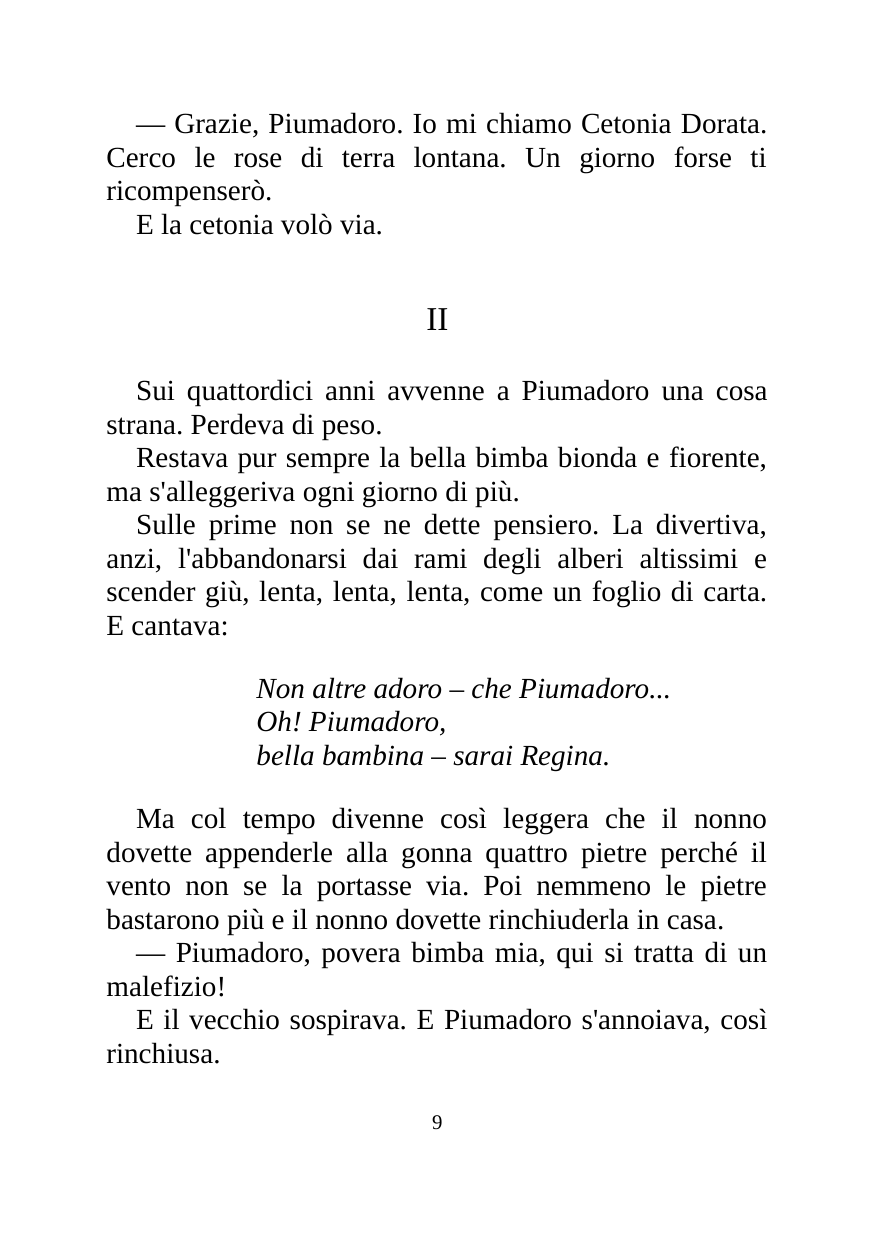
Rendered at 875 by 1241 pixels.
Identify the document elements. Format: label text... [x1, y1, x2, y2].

text bella bambina – sarai Regina. [256, 738, 768, 772]
text Sui quattordici anni avvenne a Piumadoro una cosa strana. Perdeva di peso. [106, 373, 768, 440]
text E la cetonia volò via. [106, 207, 768, 240]
text Ma col tempo divenne così leggera che il nonno dovette appenderle alla gonna quattro pietre perché il vento non se la portasse via. Poi nemmeno le pietre bastarono più e il nonno dovette rinchiuderla in casa. [106, 801, 768, 935]
text E il vecchio sospirava. E Piumadoro s'annoiava, così rinchiusa. [106, 1002, 768, 1069]
text — Grazie, Piumadoro. Io mi chiamo Cetonia Dorata. Cerco le rose di terra lontana. Un giorno forse ti ricompenserò. [106, 106, 768, 207]
text — Piumadoro, povera bimba mia, qui si tratta di un malefizio! [106, 935, 768, 1002]
text Restava pur sempre la bella bimba bionda e fiorente, ma s'alleggeriva ogni giorno di più. [106, 440, 768, 507]
text Oh! Piumadoro, [256, 704, 768, 738]
subtitle II [106, 299, 768, 338]
text Sulle prime non se ne dette pensiero. La divertiva, anzi, l'abbandonarsi dai rami degli alberi altissimi e scender giù, lenta, lenta, lenta, come un foglio di carta. E cantava: [106, 507, 768, 642]
text Non altre adoro – che Piumadoro... [256, 671, 768, 704]
